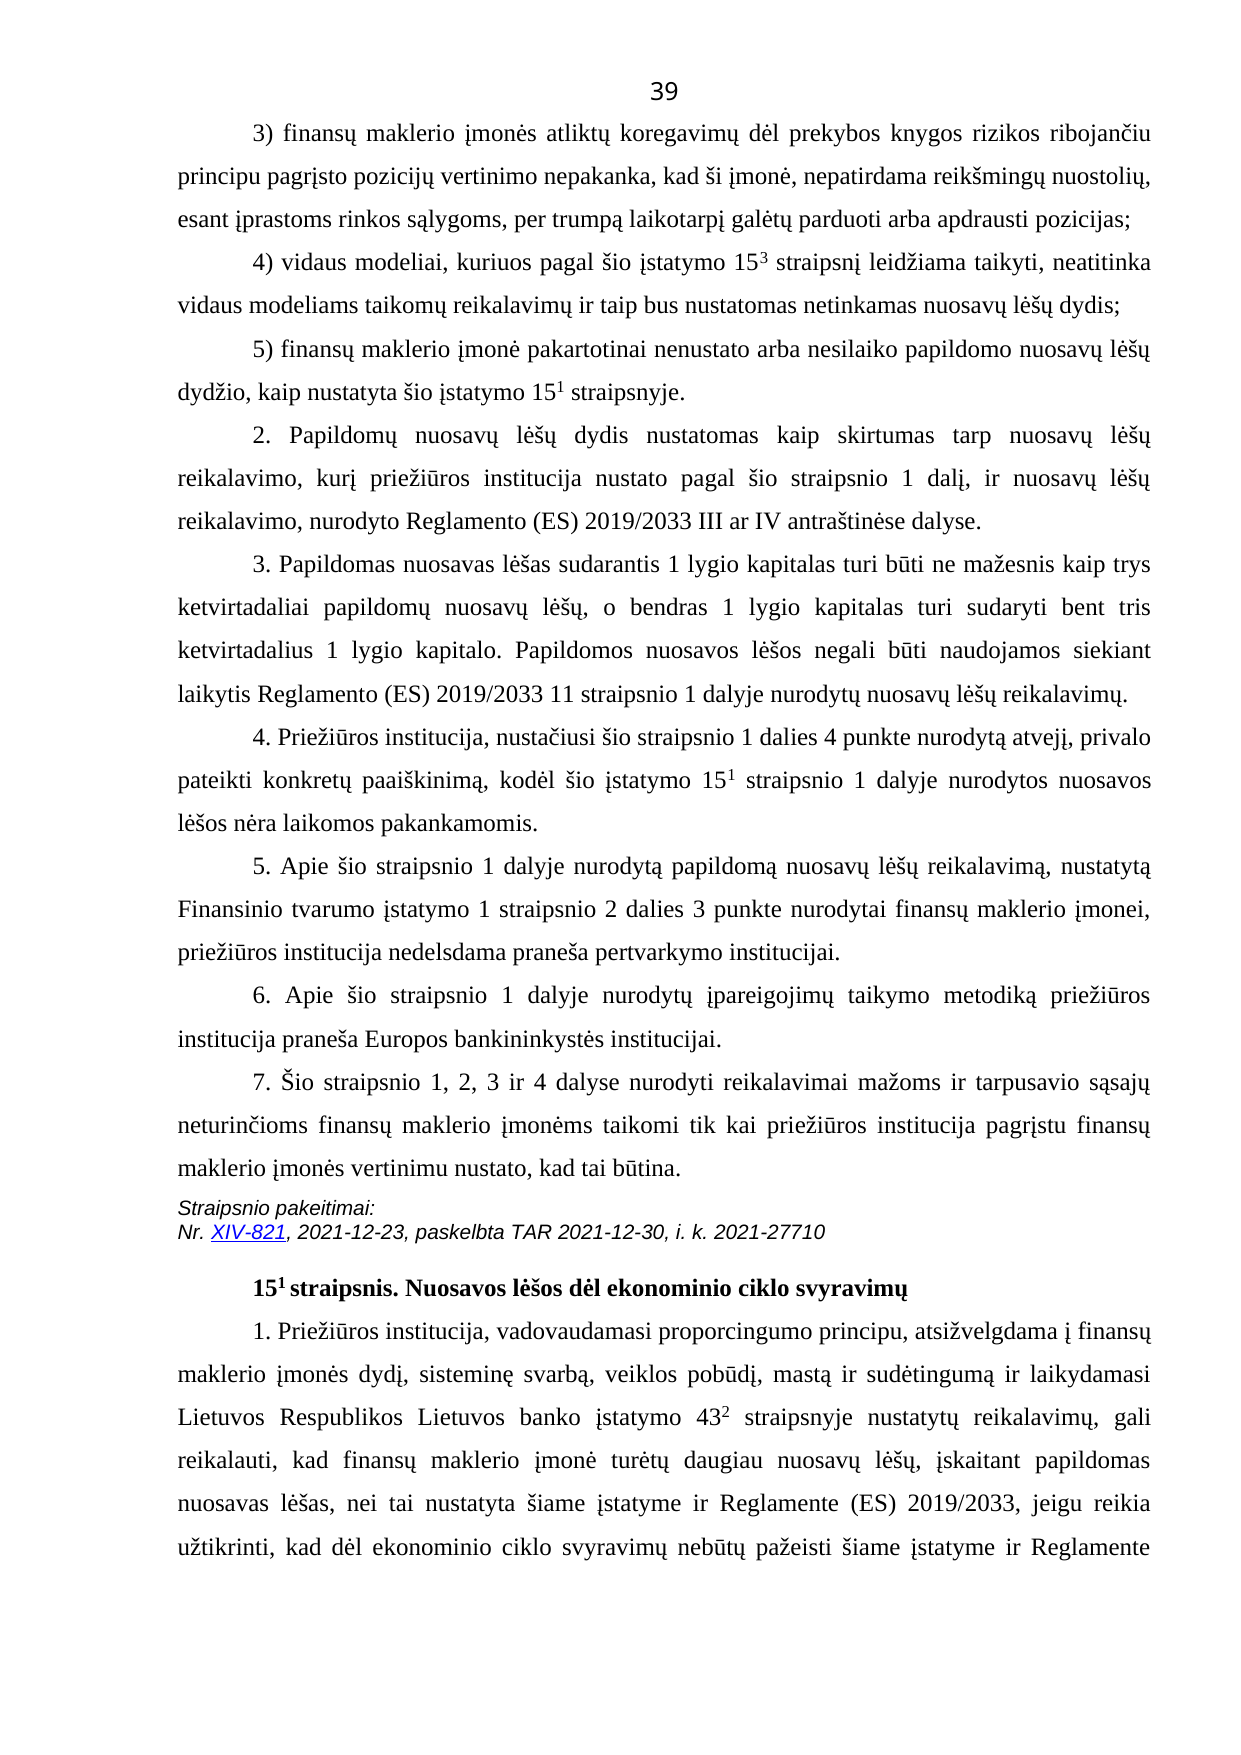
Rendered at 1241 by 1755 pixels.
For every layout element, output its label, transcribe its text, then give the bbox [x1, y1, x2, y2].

text 151 straipsnis. Nuosavos lėšos dėl ekonominio ciklo svyravimų [177, 1273, 1152, 1302]
text 4. Priežiūros institucija, nustačiusi šio straipsnio 1 dalies 4 punkte nurodytą atvejį, privalo pateikti konkretų paaiškinimą, kodėl šio įstatymo 151 straipsnio 1 dalyje nurodytos nuosavos lėšos nėra laikomos pakankamomis. [177, 722, 1152, 837]
text 6. Apie šio straipsnio 1 dalyje nurodytų įpareigojimų taikymo metodiką priežiūros institucija praneša Europos bankininkystės institucijai. [177, 981, 1152, 1052]
text Straipsnio pakeitimai: [177, 1196, 1152, 1220]
text 1. Priežiūros institucija, vadovaudamasi proporcingumo principu, atsižvelgdama į finansų maklerio įmonės dydį, sisteminę svarbą, veiklos pobūdį, mastą ir sudėtingumą ir laikydamasi Lietuvos Respublikos Lietuvos banko įstatymo 432 straipsnyje nustatytų reikalavimų, gali reikalauti, kad finansų maklerio įmonė turėtų daugiau nuosavų lėšų, įskaitant papildomas nuosavas lėšas, nei tai nustatyta šiame įstatyme ir Reglamente (ES) 2019/2033, jeigu reikia užtikrinti, kad dėl ekonominio ciklo svyravimų nebūtų pažeisti šiame įstatyme ir Reglamente [177, 1316, 1152, 1560]
text 5. Apie šio straipsnio 1 dalyje nurodytą papildomą nuosavų lėšų reikalavimą, nustatytą Finansinio tvarumo įstatymo 1 straipsnio 2 dalies 3 punkte nurodytai finansų maklerio įmonei, priežiūros institucija nedelsdama praneša pertvarkymo institucijai. [177, 851, 1152, 966]
text 3) finansų maklerio įmonės atliktų koregavimų dėl prekybos knygos rizikos ribojančiu principu pagrįsto pozicijų vertinimo nepakanka, kad ši įmonė, nepatirdama reikšmingų nuostolių, esant įprastoms rinkos sąlygoms, per trumpą laikotarpį galėtų parduoti arba apdrausti pozicijas; [177, 118, 1152, 233]
text 2. Papildomų nuosavų lėšų dydis nustatomas kaip skirtumas tarp nuosavų lėšų reikalavimo, kurį priežiūros institucija nustato pagal šio straipsnio 1 dalį, ir nuosavų lėšų reikalavimo, nurodyto Reglamento (ES) 2019/2033 III ar IV antraštinėse dalyse. [177, 420, 1152, 535]
text Nr. XIV-821, 2021-12-23, paskelbta TAR 2021-12-30, i. k. 2021-27710 [177, 1220, 1152, 1244]
text 5) finansų maklerio įmonė pakartotinai nenustato arba nesilaiko papildomo nuosavų lėšų dydžio, kaip nustatyta šio įstatymo 151 straipsnyje. [177, 334, 1152, 406]
text 7. Šio straipsnio 1, 2, 3 ir 4 dalyse nurodyti reikalavimai mažoms ir tarpusavio sąsajų neturinčioms finansų maklerio įmonėms taikomi tik kai priežiūros institucija pagrįstu finansų maklerio įmonės vertinimu nustato, kad tai būtina. [177, 1067, 1152, 1182]
text 4) vidaus modeliai, kuriuos pagal šio įstatymo 153 straipsnį leidžiama taikyti, neatitinka vidaus modeliams taikomų reikalavimų ir taip bus nustatomas netinkamas nuosavų lėšų dydis; [177, 247, 1152, 319]
text 3. Papildomas nuosavas lėšas sudarantis 1 lygio kapitalas turi būti ne mažesnis kaip trys ketvirtadaliai papildomų nuosavų lėšų, o bendras 1 lygio kapitalas turi sudaryti bent tris ketvirtadalius 1 lygio kapitalo. Papildomos nuosavos lėšos negali būti naudojamos siekiant laikytis Reglamento (ES) 2019/2033 11 straipsnio 1 dalyje nurodytų nuosavų lėšų reikalavimų. [177, 549, 1152, 707]
